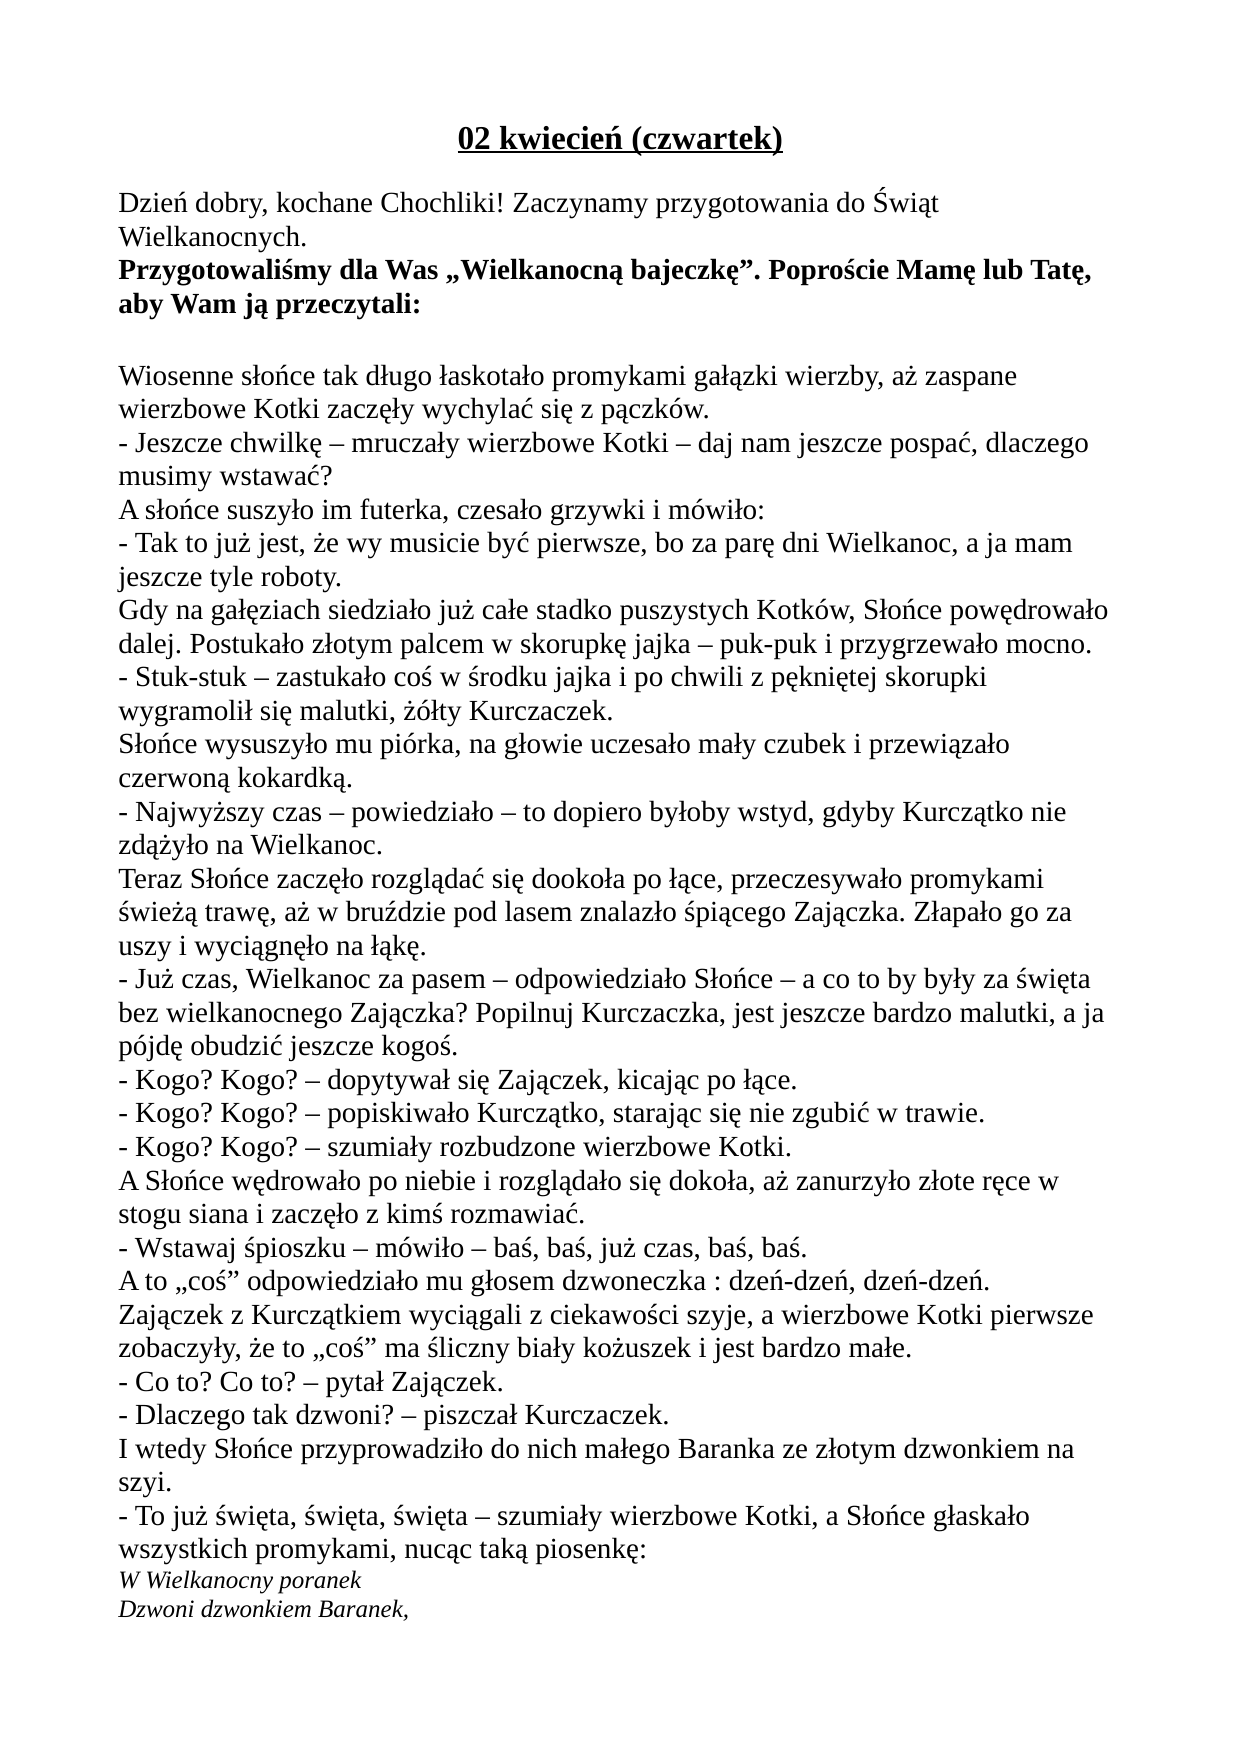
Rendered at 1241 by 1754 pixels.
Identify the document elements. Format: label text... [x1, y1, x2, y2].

text Wiosenne słońce tak długo łaskotało promykami gałązki wierzby, aż zaspane wierzbowe Kotki zaczęły wychylać się z pączków. - Jeszcze chwilkę – mruczały wierzbowe Kotki – daj nam jeszcze pospać, dlaczego musimy wstawać? A słońce suszyło im futerka, czesało grzywki i mówiło: - Tak to już jest, że wy musicie być pierwsze, bo za parę dni Wielkanoc, a ja mam jeszcze tyle roboty. Gdy na gałęziach siedziało już całe stadko puszystych Kotków, Słońce powędrowało dalej. Postukało złotym palcem w skorupkę jajka – puk-puk i przygrzewało mocno. - Stuk-stuk – zastukało coś w środku jajka i po chwili z pękniętej skorupki wygramolił się malutki, żółty Kurczaczek. Słońce wysuszyło mu piórka, na głowie uczesało mały czubek i przewiązało czerwoną kokardką. - Najwyższy czas – powiedziało – to dopiero byłoby wstyd, gdyby Kurczątko nie zdążyło na Wielkanoc. Teraz Słońce zaczęło rozglądać się dookoła po łące, przeczesywało promykami świeżą trawę, aż w bruździe pod lasem znalazło śpiącego Zajączka. Złapało go za uszy i wyciągnęło na łąkę. - Już czas, Wielkanoc za pasem – odpowiedziało Słońce – a co to by były za święta bez wielkanocnego Zajączka? Popilnuj Kurczaczka, jest jeszcze bardzo malutki, a ja pójdę obudzić jeszcze kogoś. - Kogo? Kogo? – dopytywał się Zajączek, kicając po łące. - Kogo? Kogo? – popiskiwało Kurczątko, starając się nie zgubić w trawie. - Kogo? Kogo? – szumiały rozbudzone wierzbowe Kotki. A Słońce wędrowało po niebie i rozglądało się dokoła, aż zanurzyło złote ręce w stogu siana i zaczęło z kimś rozmawiać. - Wstawaj śpioszku – mówiło – baś, baś, już czas, baś, baś. A to „coś” odpowiedziało mu głosem dzwoneczka : dzeń-dzeń, dzeń-dzeń. Zajączek z Kurczątkiem wyciągali z ciekawości szyje, a wierzbowe Kotki pierwsze zobaczyły, że to „coś” ma śliczny biały kożuszek i jest bardzo małe. - Co to? Co to? – pytał Zajączek. - Dlaczego tak dzwoni? – piszczał Kurczaczek. I wtedy Słońce przyprowadziło do nich małego Baranka ze złotym dzwonkiem na szyi. - To już święta, święta, święta – szumiały wierzbowe Kotki, a Słońce głaskało wszystkich promykami, nucąc taką piosenkę: W Wielkanocny poranek Dzwoni dzwonkiem Baranek, [118, 319, 1122, 1623]
text Dzień dobry, kochane Chochliki! Zaczynamy przygotowania do Świąt Wielkanocnych. Przygotowaliśmy dla Was „Wielkanocną bajeczkę”. Poproście Mamę lub Tatę, aby Wam ją przeczytali: [118, 185, 1122, 319]
text 02 kwiecień (czwartek) [118, 118, 1122, 156]
